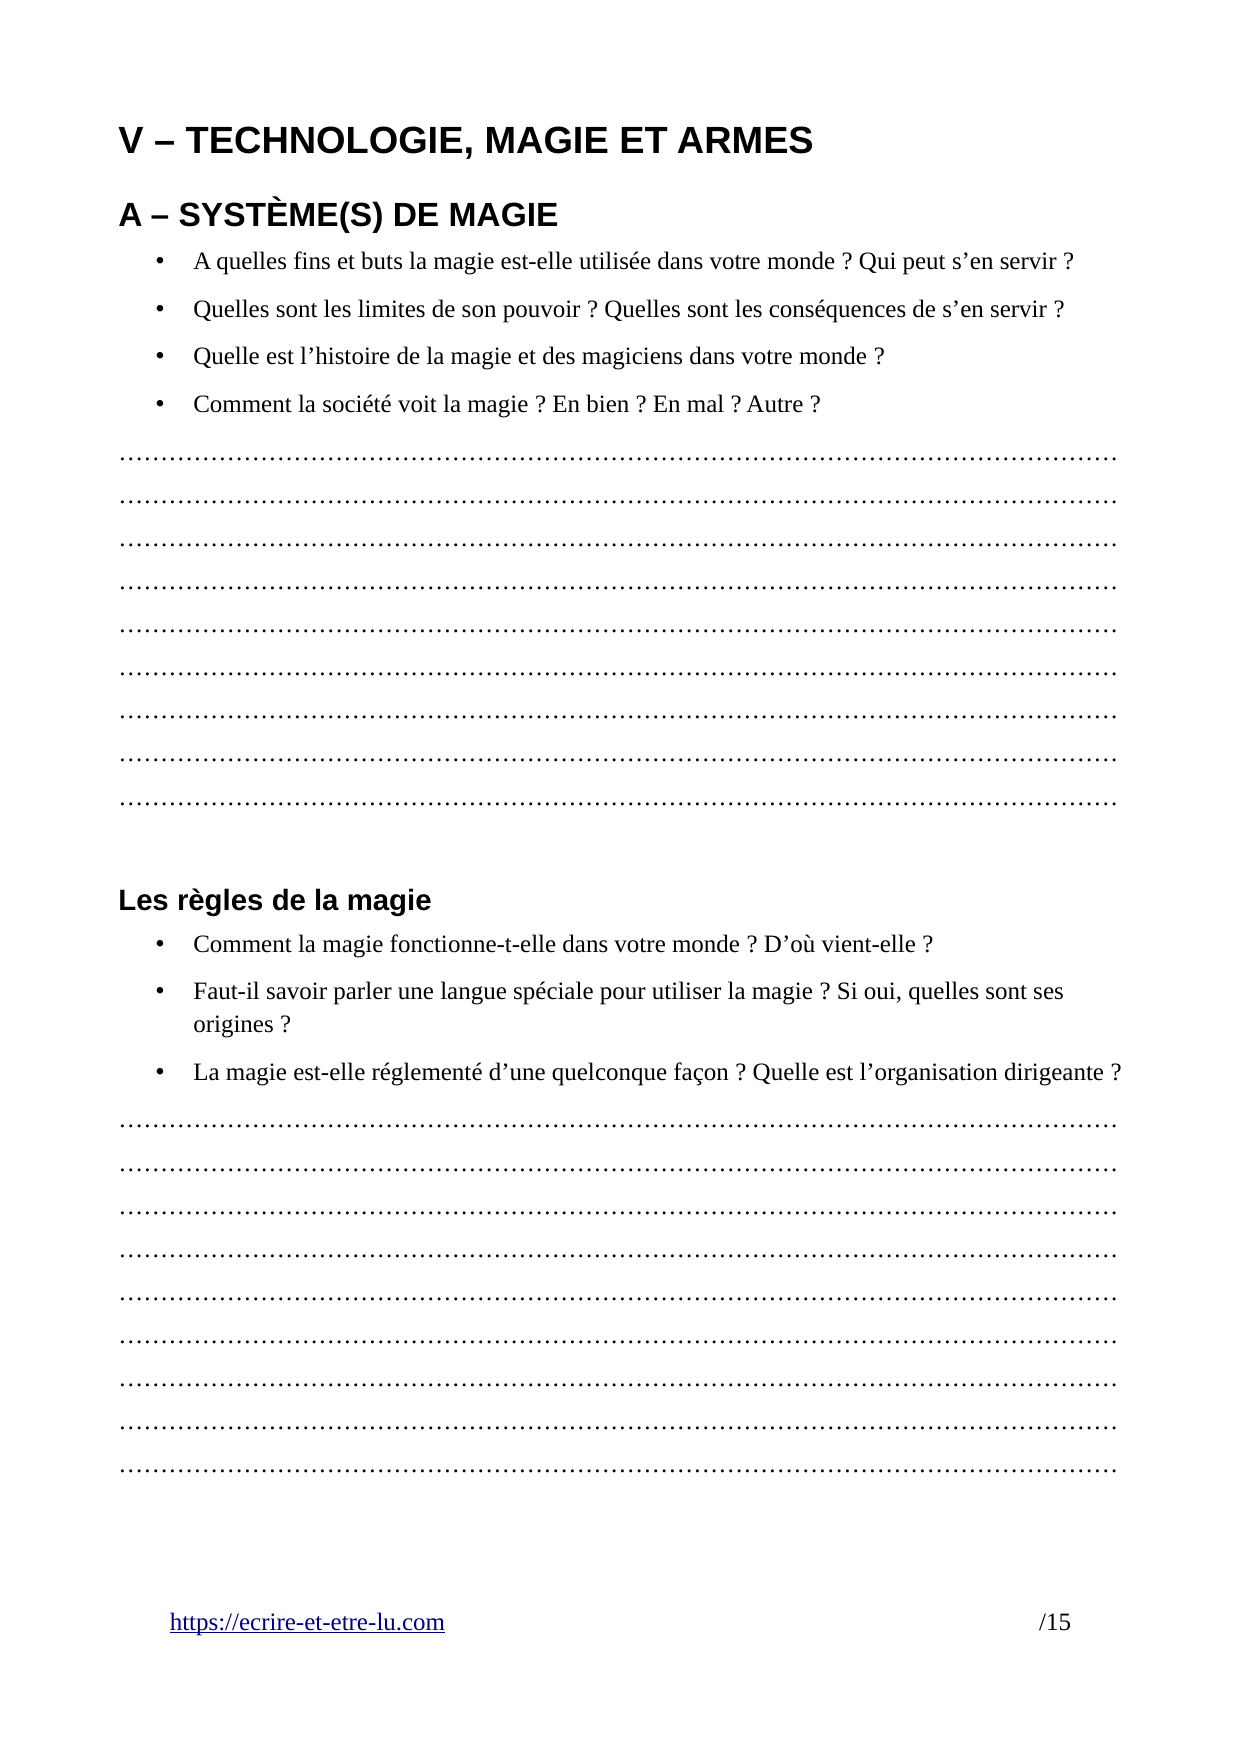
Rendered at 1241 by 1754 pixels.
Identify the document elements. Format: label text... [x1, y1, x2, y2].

subtitle V – TECHNOLOGIE, MAGIE ET ARMES [118, 118, 1122, 162]
list Comment la magie fonctionne-t-elle dans votre monde ? D’où vient-elle ? [156, 929, 1122, 957]
text ……………………………………………………………………………………………………………………………………………………………………………………………………………………………………………………………………………………………………………………………………………………………………………………………………………………………………………………………………………………………………………………………………………………………………………………………………………………………………………………………………………………………………………………………………………………………………………………………………………………………………………………………………………………………………………………………………………………………………………………………… [118, 1104, 1122, 1478]
list A quelles fins et buts la magie est-elle utilisée dans votre monde ? Qui peut s’en servir ? [156, 246, 1122, 275]
list Faut-il savoir parler une langue spéciale pour utiliser la magie ? Si oui, quelles sont ses origines ? [156, 976, 1122, 1038]
list Quelle est l’histoire de la magie et des magiciens dans votre monde ? [156, 341, 1122, 370]
list Comment la société voit la magie ? En bien ? En mal ? Autre ? [156, 389, 1122, 418]
list Quelles sont les limites de son pouvoir ? Quelles sont les conséquences de s’en servir ? [156, 294, 1122, 323]
list La magie est-elle réglementé d’une quelconque façon ? Quelle est l’organisation dirigeante ? [156, 1057, 1122, 1086]
subtitle A – SYSTÈME(S) DE MAGIE [118, 195, 1122, 234]
subtitle Les règles de la magie [118, 882, 1122, 916]
text ……………………………………………………………………………………………………………………………………………………………………………………………………………………………………………………………………………………………………………………………………………………………………………………………………………………………………………………………………………………………………………………………………………………………………………………………………………………………………………………………………………………………………………………………………………………………………………………………………………………………………………………………………………………………………………………………………………………………………………………………… [118, 437, 1122, 810]
